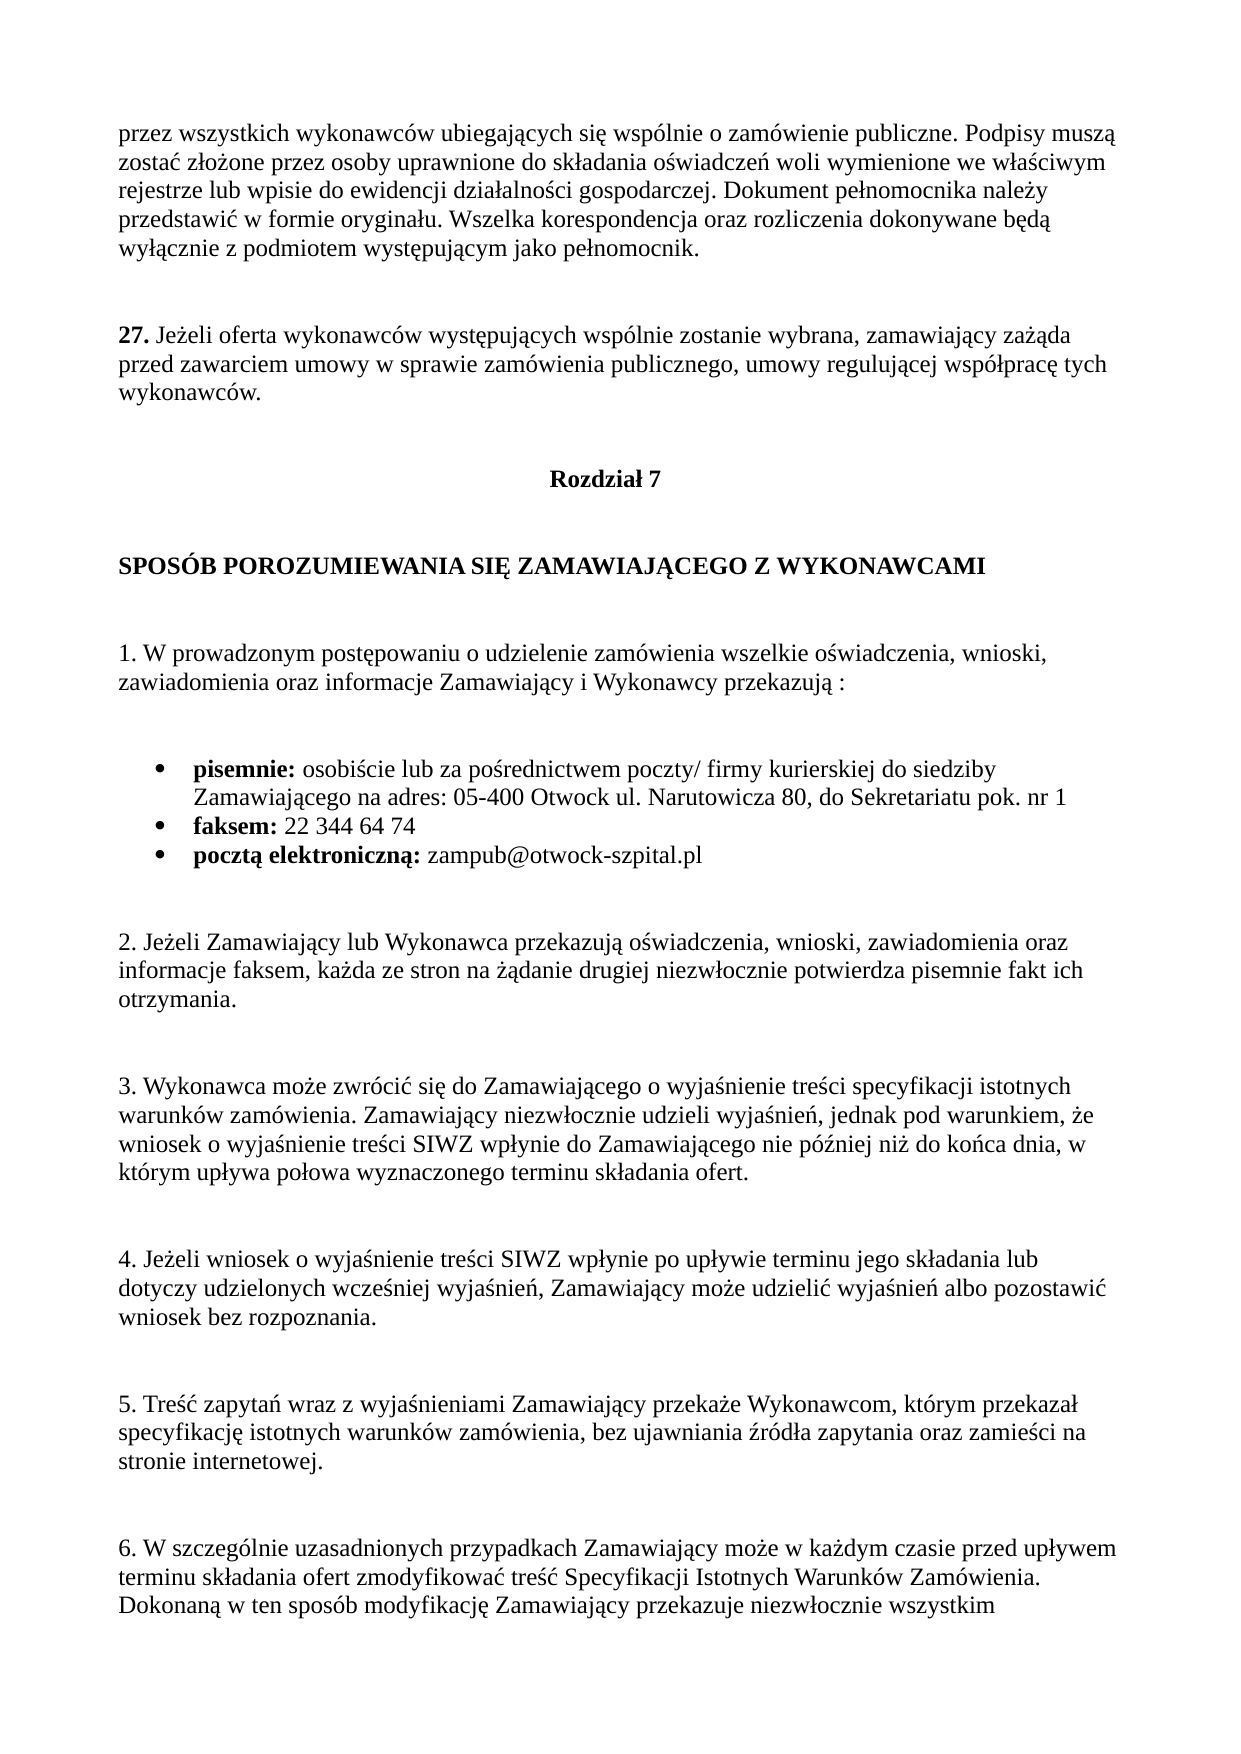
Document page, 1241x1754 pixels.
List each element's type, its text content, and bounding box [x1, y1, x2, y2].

text 6. W szczególnie uzasadnionych przypadkach Zamawiający może w każdym czasie przed upływem terminu składania ofert zmodyfikować treść Specyfikacji Istotnych Warunków Zamówienia. Dokonaną w ten sposób modyfikację Zamawiający przekazuje niezwłocznie wszystkim [118, 1533, 1122, 1619]
text SPOSÓB POROZUMIEWANIA SIĘ ZAMAWIAJĄCEGO Z WYKONAWCAMI [118, 551, 1122, 580]
text 5. Treść zapytań wraz z wyjaśnieniami Zamawiający przekaże Wykonawcom, którym przekazał specyfikację istotnych warunków zamówienia, bez ujawniania źródła zapytania oraz zamieści na stronie internetowej. [118, 1389, 1122, 1475]
text 2. Jeżeli Zamawiający lub Wykonawca przekazują oświadczenia, wnioski, zawiadomienia oraz informacje faksem, każda ze stron na żądanie drugiej niezwłocznie potwierdza pisemnie fakt ich otrzymania. [118, 927, 1122, 1013]
text 27. Jeżeli oferta wykonawców występujących wspólnie zostanie wybrana, zamawiający zażąda przed zawarciem umowy w sprawie zamówienia publicznego, umowy regulującej współpracę tych wykonawców. [118, 320, 1122, 406]
text 4. Jeżeli wniosek o wyjaśnienie treści SIWZ wpłynie po upływie terminu jego składania lub dotyczy udzielonych wcześniej wyjaśnień, Zamawiający może udzielić wyjaśnień albo pozostawić wniosek bez rozpoznania. [118, 1244, 1122, 1331]
text 1. W prowadzonym postępowaniu o udzielenie zamówienia wszelkie oświadczenia, wnioski, zawiadomienia oraz informacje Zamawiający i Wykonawcy przekazują : [118, 638, 1122, 696]
list pocztą elektroniczną: zampub@otwock-szpital.pl [156, 840, 1122, 869]
text Rozdział 7 [118, 464, 1122, 493]
list faksem: 22 344 64 74 [156, 811, 1122, 840]
text przez wszystkich wykonawców ubiegających się wspólnie o zamówienie publiczne. Podpisy muszą zostać złożone przez osoby uprawnione do składania oświadczeń woli wymienione we właściwym rejestrze lub wpisie do ewidencji działalności gospodarczej. Dokument pełnomocnika należy przedstawić w formie oryginału. Wszelka korespondencja oraz rozliczenia dokonywane będą wyłącznie z podmiotem występującym jako pełnomocnik. [118, 118, 1122, 262]
text 3. Wykonawca może zwrócić się do Zamawiającego o wyjaśnienie treści specyfikacji istotnych warunków zamówienia. Zamawiający niezwłocznie udzieli wyjaśnień, jednak pod warunkiem, że wniosek o wyjaśnienie treści SIWZ wpłynie do Zamawiającego nie później niż do końca dnia, w którym upływa połowa wyznaczonego terminu składania ofert. [118, 1071, 1122, 1186]
list pisemnie: osobiście lub za pośrednictwem poczty/ firmy kurierskiej do siedziby Zamawiającego na adres: 05-400 Otwock ul. Narutowicza 80, do Sekretariatu pok. nr 1 [156, 754, 1122, 811]
